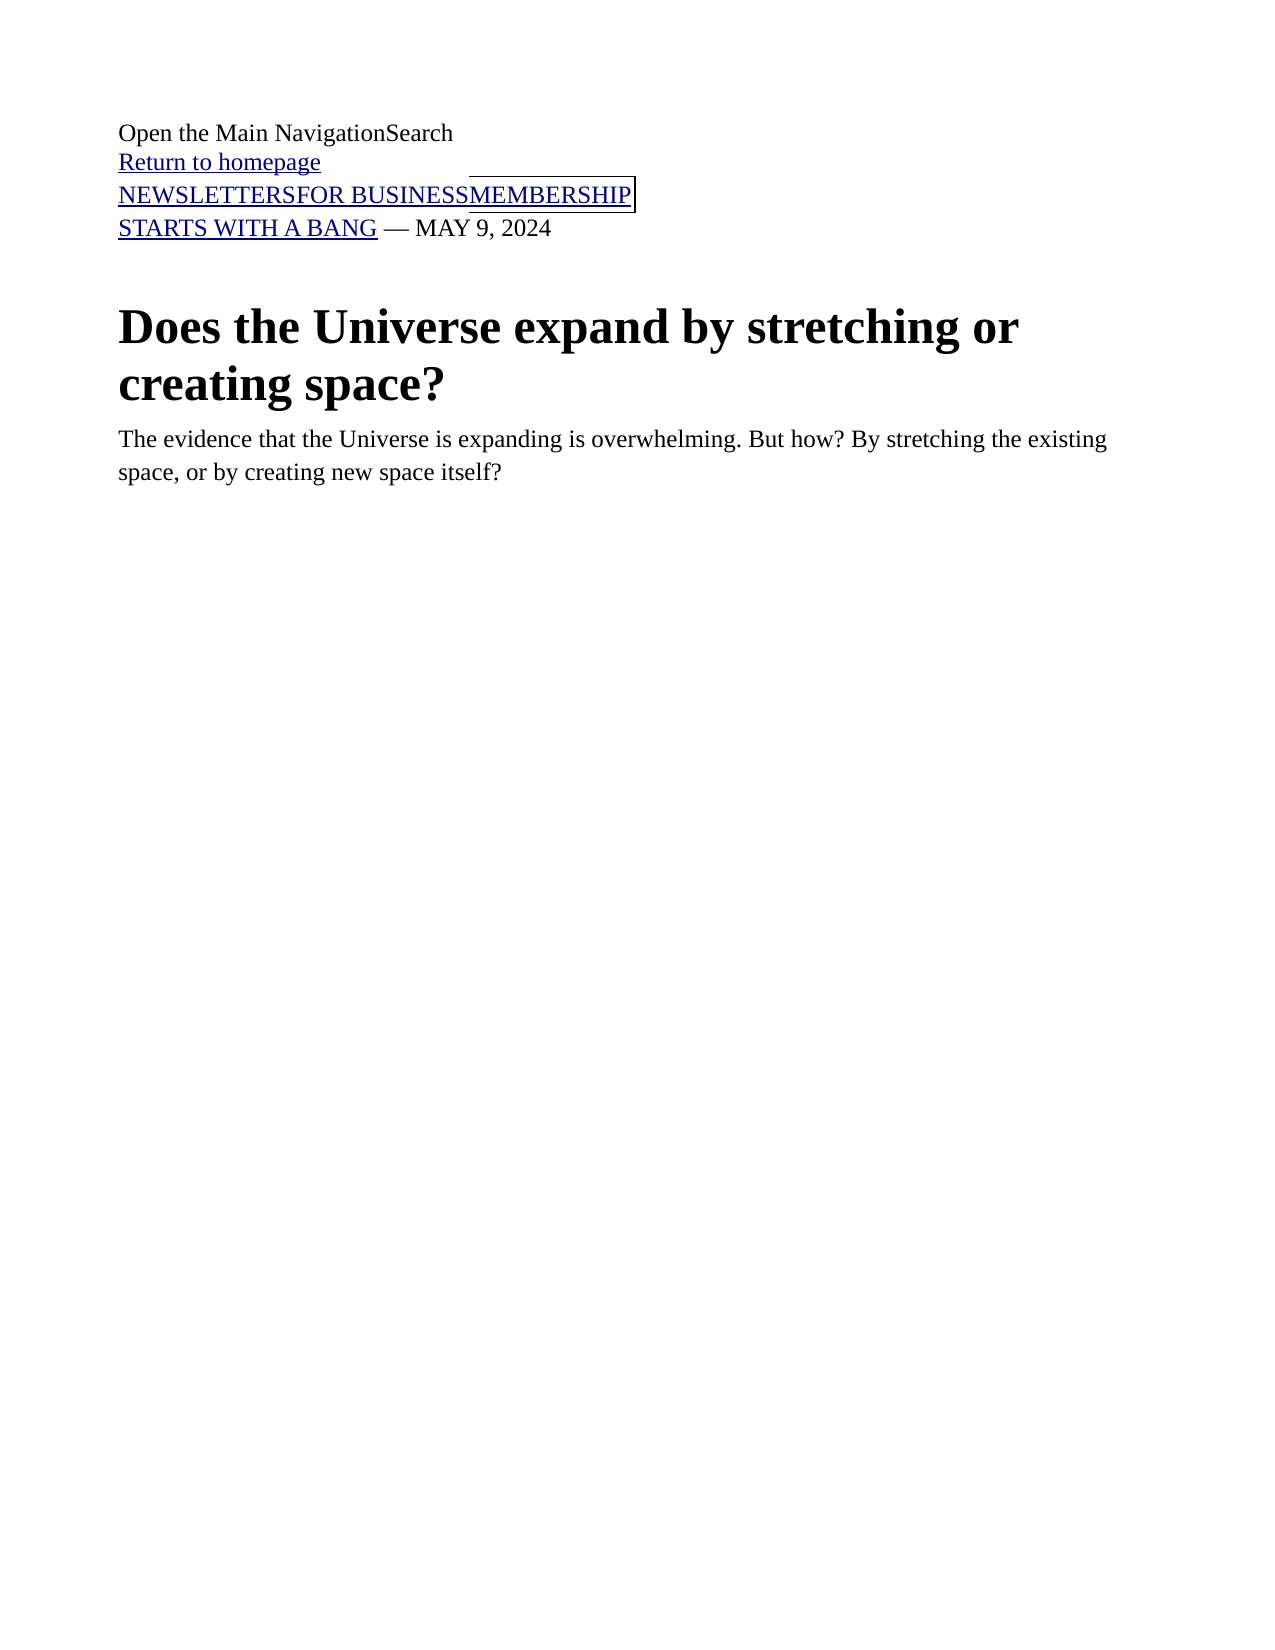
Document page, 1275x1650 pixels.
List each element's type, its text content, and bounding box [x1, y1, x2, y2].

text NEWSLETTERSFOR BUSINESSMEMBERSHIP [118, 176, 634, 213]
subtitle Does the Universe expand by stretching or creating space? [118, 297, 1157, 412]
text Return to homepage [118, 147, 1157, 176]
text Open the Main NavigationSearch [118, 118, 1157, 147]
text The evidence that the Universe is expanding is overwhelming. But how? By stretching the existing space, or by creating new space itself? [118, 424, 1157, 486]
text STARTS WITH A BANG — MAY 9, 2024 [118, 213, 1157, 242]
text [636, 176, 1157, 213]
